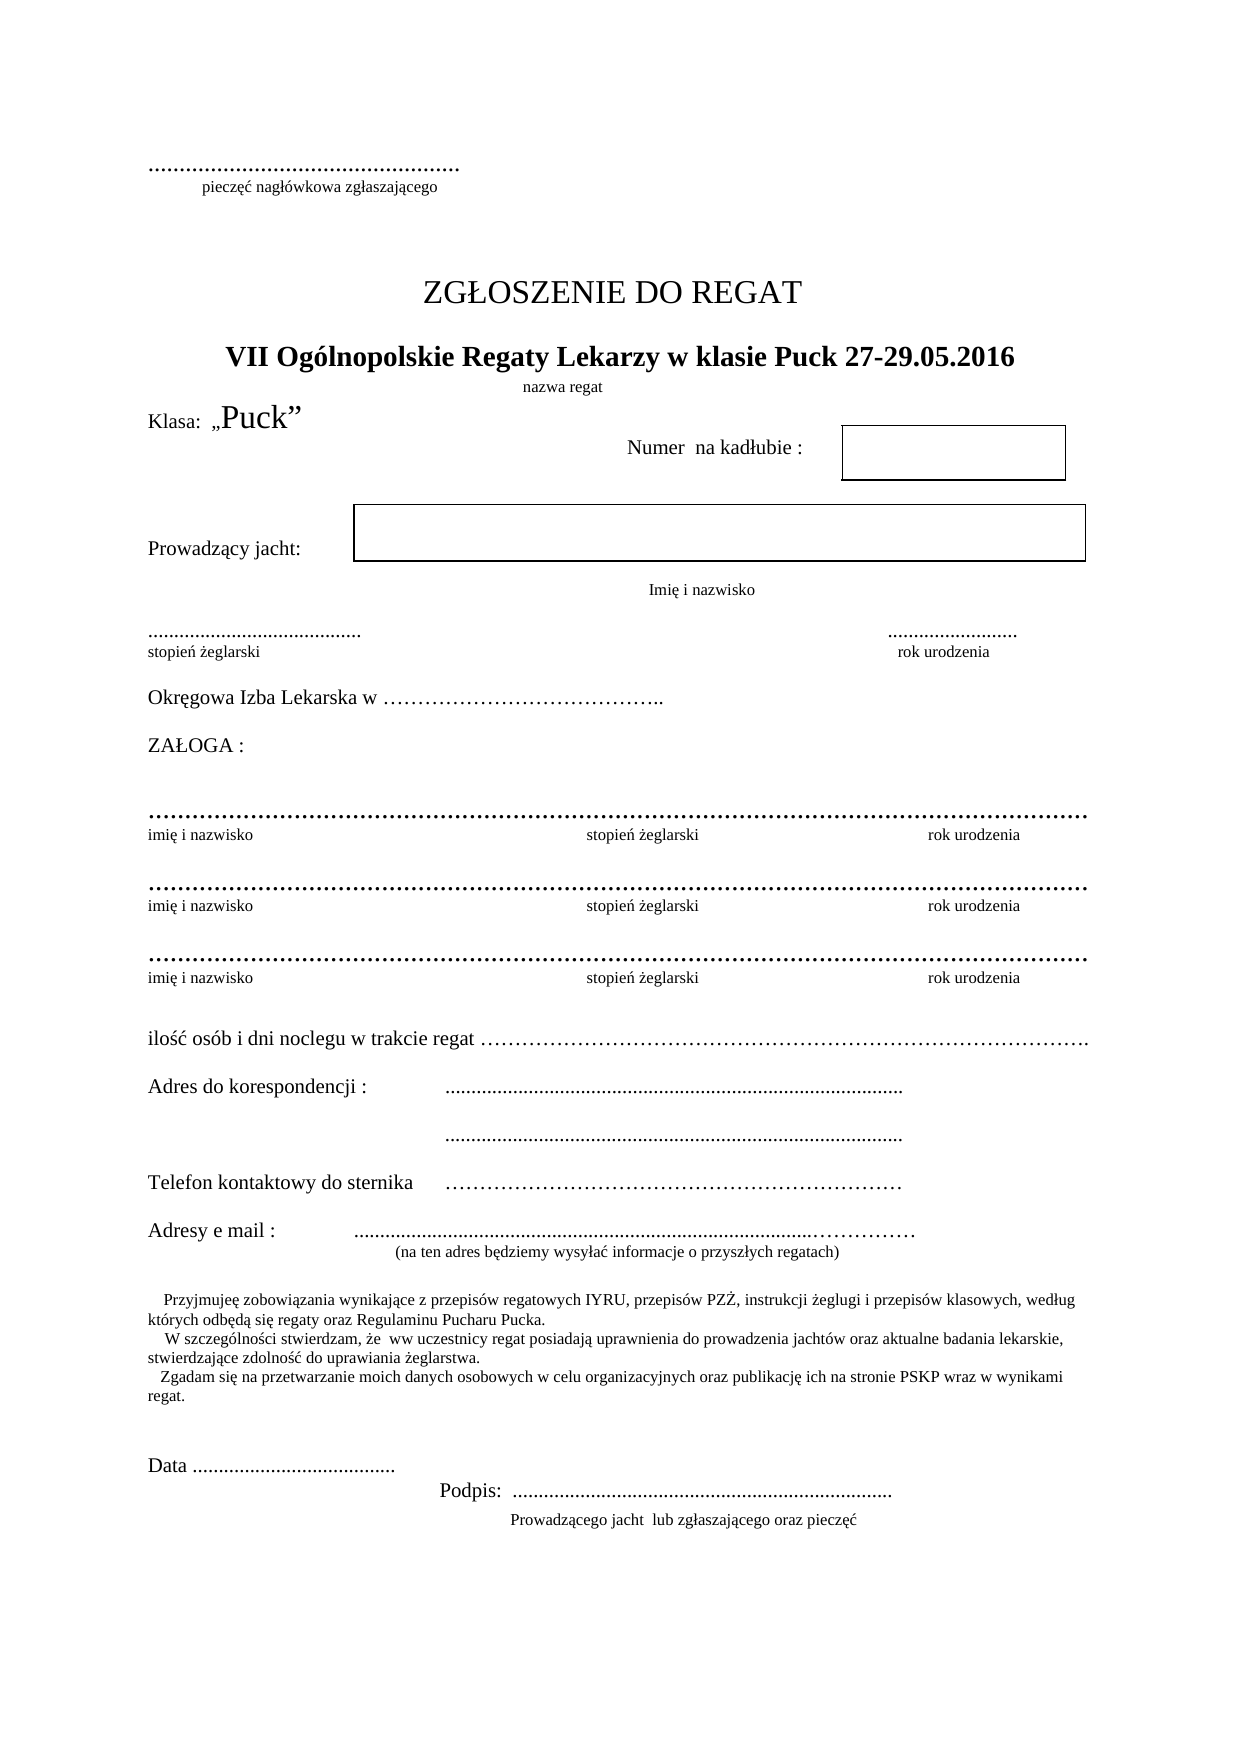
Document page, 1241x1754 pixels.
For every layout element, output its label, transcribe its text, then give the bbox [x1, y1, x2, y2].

text nazwa regat [148, 373, 1092, 397]
text Klasa: „Puck” [148, 397, 1092, 479]
text Prowadzącego jacht lub zgłaszającego oraz pieczęć [148, 1502, 1092, 1530]
subtitle ZGŁOSZENIE DO REGAT [148, 272, 1092, 311]
text [1066, 435, 1092, 459]
text ........................................................................................ [148, 1122, 1092, 1146]
text Telefon kontaktowy do sternika ………………………………………………………… [148, 1170, 1092, 1194]
text Prowadzący jacht: [148, 536, 353, 560]
text Przyjmujeę zobowiązania wynikające z przepisów regatowych IYRU, przepisów PZŻ, instrukcji żeglugi i przepisów klasowych, według których odbędą się regaty oraz Regulaminu Pucharu Pucka. [148, 1285, 1092, 1329]
text ZAŁOGA : [148, 733, 1092, 757]
text .................................................. [148, 148, 1092, 176]
text Zgadam się na przetwarzanie moich danych osobowych w celu organizacyjnych oraz publikację ich na stronie PSKP wraz w wynikami regat. [148, 1367, 1092, 1405]
text Numer na kadłubie : [148, 435, 841, 459]
text Podpis: ......................................................................... [148, 1477, 1092, 1502]
text ................................................................................................................................. [148, 791, 1092, 824]
text imię i nazwisko stopień żeglarski rok urodzenia [148, 968, 1092, 987]
text Data ....................................... [148, 1453, 1092, 1477]
text Okręgowa Izba Lekarska w ………………………………….. [148, 685, 1092, 709]
text W szczególności stwierdzam, że ww uczestnicy regat posiadają uprawnienia do prowadzenia jachtów oraz aktualne badania lekarskie, stwierdzające zdolność do uprawiania żeglarstwa. [148, 1329, 1092, 1367]
text (na ten adres będziemy wysyłać informacje o przyszłych regatach) [221, 1242, 1092, 1261]
text ......................................... ......................... [148, 618, 1092, 642]
text stopień żeglarski rok urodzenia [148, 642, 1092, 661]
subtitle VII Ogólnopolskie Regaty Lekarzy w klasie Puck 27-29.05.2016 [148, 339, 1092, 373]
text Adresy e mail : ........................................................................................…………… [148, 1218, 1092, 1242]
text imię i nazwisko stopień żeglarski rok urodzenia [148, 824, 1092, 843]
text pieczęć nagłówkowa zgłaszającego [148, 176, 1092, 196]
text ................................................................................................................................. [148, 863, 1092, 896]
text imię i nazwisko stopień żeglarski rok urodzenia [148, 896, 1092, 915]
text ilość osób i dni noclegu w trakcie regat ……………………………………………………………………………. [148, 1026, 1092, 1050]
text Imię i nazwisko [590, 579, 1092, 599]
text ................................................................................................................................. [148, 934, 1092, 968]
text Adres do korespondencji : ........................................................................................ [148, 1074, 1092, 1098]
